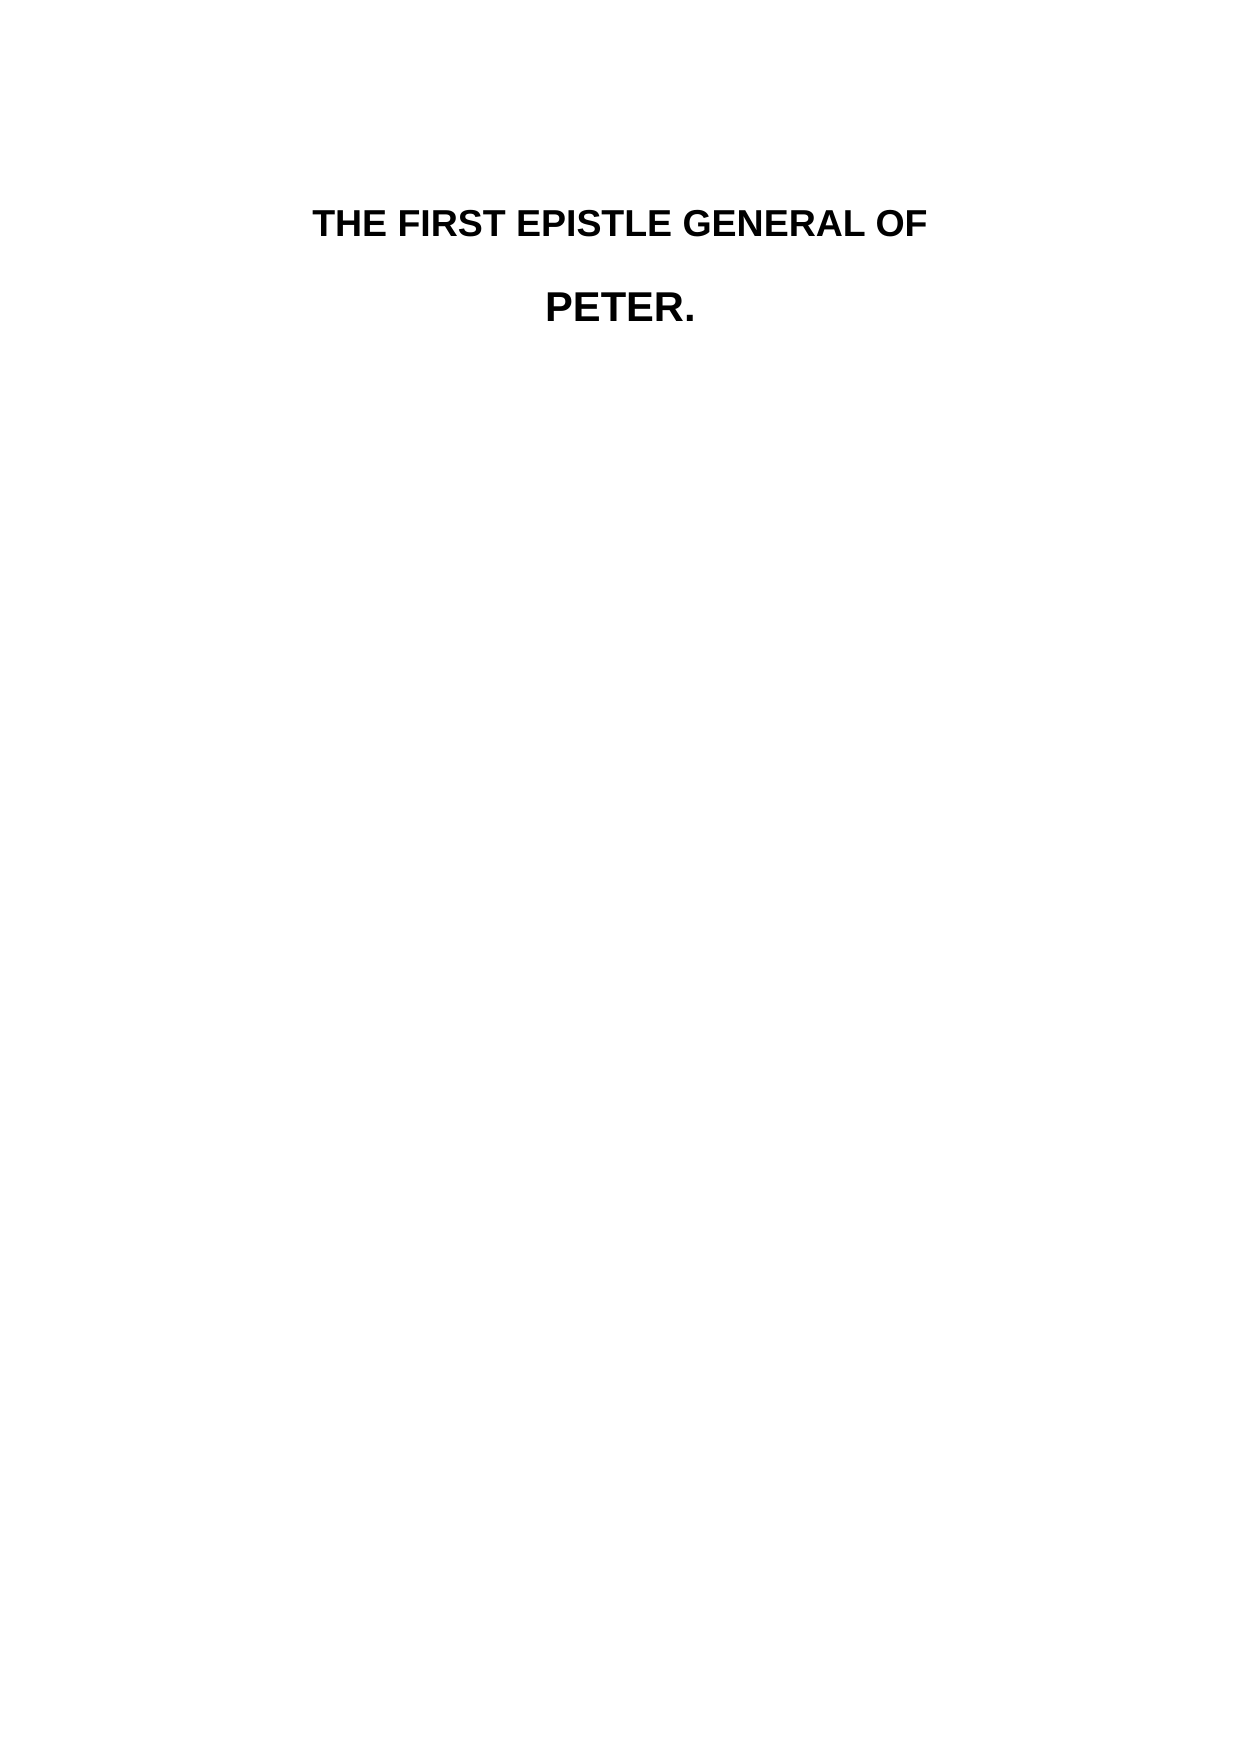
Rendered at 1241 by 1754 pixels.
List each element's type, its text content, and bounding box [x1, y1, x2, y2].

title THE FIRST EPISTLE GENERAL OF [118, 201, 1122, 244]
title PETER. [118, 282, 1122, 330]
